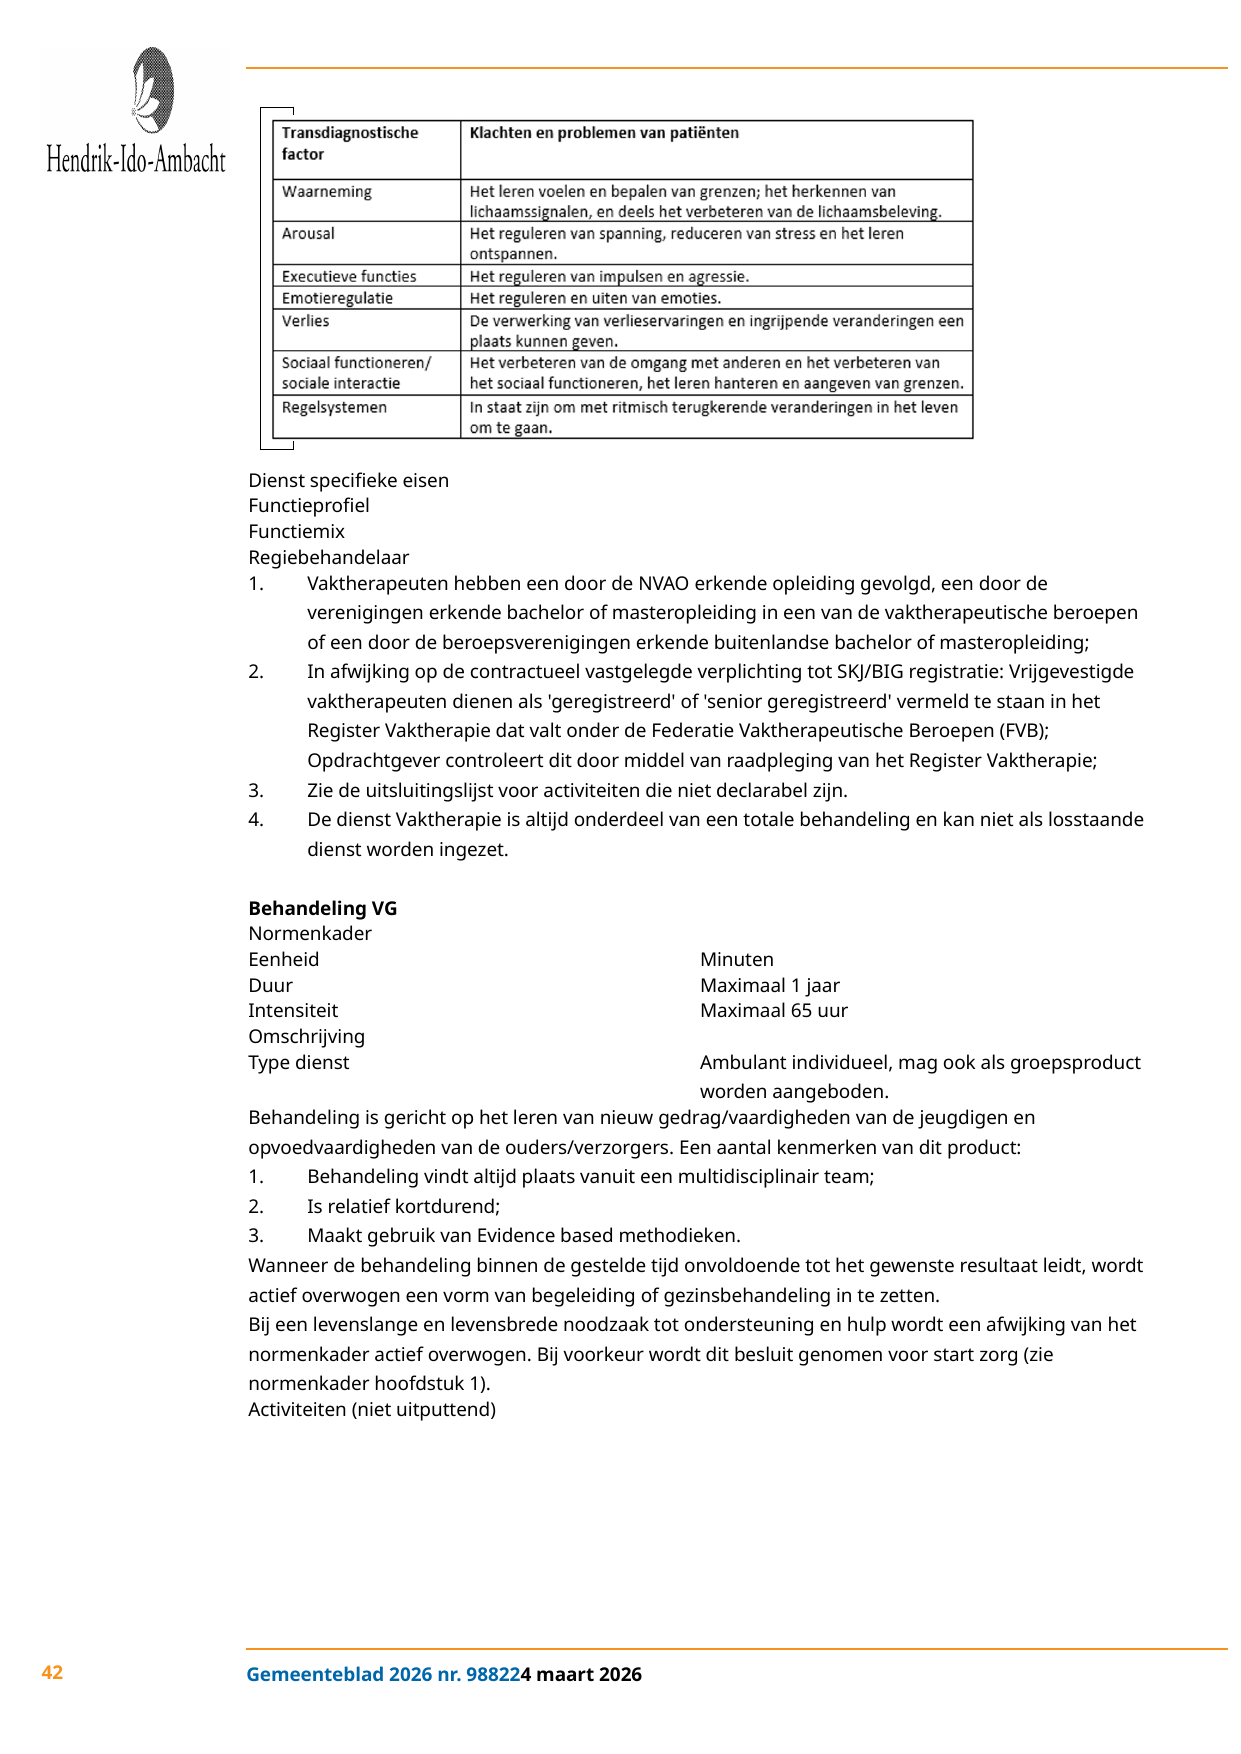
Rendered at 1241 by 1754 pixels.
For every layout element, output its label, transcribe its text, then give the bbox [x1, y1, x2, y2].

table_cell Vaktherapeuten hebben een door de NVAO erkende opleiding gevolgd, een door de verenigingen erkende bachelor of masteropleiding in een van de vaktherapeutische beroepen of een door de beroepsverenigingen erkende buitenlandse bachelor of masteropleiding; In afwijking op de contractueel vastgelegde verplichting tot SKJ/BIG registratie: Vrijgevestigde vaktherapeuten dienen als 'geregistreerd' of 'senior geregistreerd' vermeld te staan in het Register Vaktherapie dat valt onder de Federatie Vaktherapeutische Beroepen (FVB); Opdrachtgever controleert dit door middel van raadpleging van het Register Vaktherapie; Zie de uitsluitingslijst voor activiteiten die niet declarabel zijn. De dienst Vaktherapie is altijd onderdeel van een totale behandeling en kan niet als losstaande dienst worden ingezet. [248, 570, 1152, 862]
table_cell Omschrijving [248, 1023, 1152, 1049]
table_cell Intensiteit [248, 998, 700, 1023]
table_header Behandeling VG [248, 895, 700, 920]
table_cell Behandeling is gericht op het leren van nieuw gedrag/vaardigheden van de jeugdigen en opvoedvaardigheden van de ouders/verzorgers. Een aantal kenmerken van dit product: Behandeling vindt altijd plaats vanuit een multidisciplinair team; Is relatief kortdurend; Maakt gebruik van Evidence based methodieken. Wanneer de behandeling binnen de gestelde tijd onvoldoende tot het gewenste resultaat leidt, wordt actief overwogen een vorm van begeleiding of gezinsbehandeling in te zetten. Bij een levenslange en levensbrede noodzaak tot ondersteuning en hulp wordt een afwijking van het normenkader actief overwogen. Bij voorkeur wordt dit besluit genomen voor start zorg (zie normenkader hoofdstuk 1). [248, 1104, 1152, 1396]
table_cell Dienst specifieke eisen [248, 467, 1152, 493]
table_cell [248, 95, 1152, 467]
table_cell Functieprofiel [248, 493, 1152, 518]
table_cell Maximaal 1 jaar [700, 972, 1152, 998]
table_header [700, 895, 1152, 920]
table_cell Regiebehandelaar [248, 544, 1152, 570]
table_cell Ambulant individueel, mag ook als groepsproduct worden aangeboden. [700, 1049, 1152, 1104]
table_cell Eenheid [248, 946, 700, 972]
picture [268, 115, 978, 441]
table_cell Type dienst [248, 1049, 700, 1104]
table_cell Minuten [700, 946, 1152, 972]
table_cell Maximaal 65 uur [700, 998, 1152, 1023]
table_cell Duur [248, 972, 700, 998]
table_cell Functiemix [248, 518, 1152, 544]
table_cell Activiteiten (niet uitputtend) [248, 1396, 1152, 1422]
picture [41, 47, 231, 172]
table_cell Normenkader [248, 920, 1152, 946]
